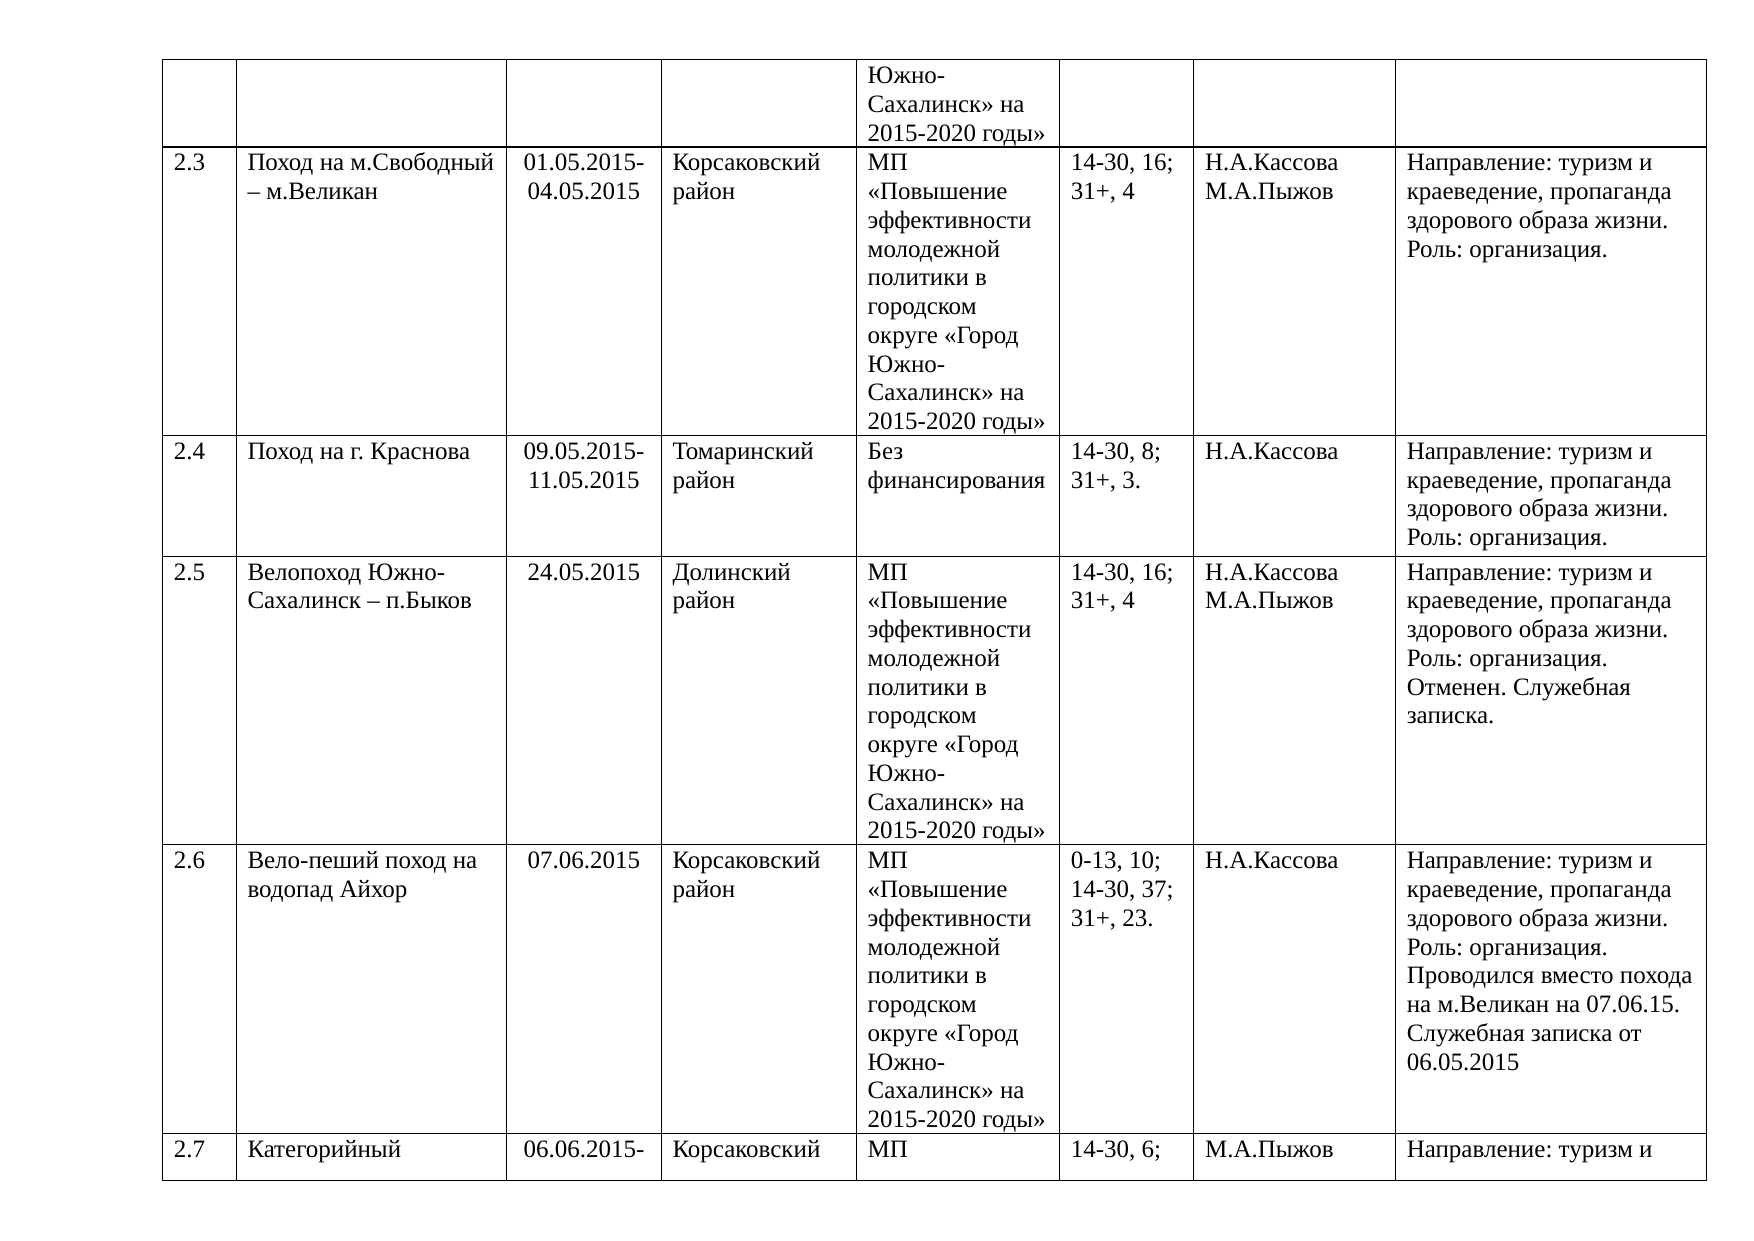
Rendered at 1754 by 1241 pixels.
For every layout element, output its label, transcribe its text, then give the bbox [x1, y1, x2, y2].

table_cell Н.А.Кассова М.А.Пыжов [1194, 557, 1395, 844]
table_cell Корсаковский район [662, 845, 856, 1133]
table_cell Направление: туризм и [1396, 1134, 1706, 1180]
table_cell [662, 60, 856, 146]
table_cell 14-30, 6; [1060, 1134, 1193, 1180]
table_cell [1396, 60, 1706, 146]
table_cell 06.06.2015- [507, 1134, 661, 1180]
table_cell МП «Повышение эффективности молодежной политики в городском округе «Город Южно-Сахалинск» на 2015-2020 годы» [857, 148, 1059, 435]
table_cell 0-13, 10; 14-30, 37; 31+, 23. [1060, 845, 1193, 1133]
table_cell Категорийный [237, 1134, 506, 1180]
table_cell 2.5 [163, 557, 236, 844]
table_cell [237, 60, 506, 146]
table_cell МП «Повышение эффективности молодежной политики в городском округе «Город Южно-Сахалинск» на 2015-2020 годы» [857, 557, 1059, 844]
table_cell 14-30, 16; 31+, 4 [1060, 148, 1193, 435]
table_cell Направление: туризм и краеведение, пропаганда здорового образа жизни. Роль: организация. [1396, 436, 1706, 556]
table_cell Н.А.Кассова [1194, 845, 1395, 1133]
table_cell Корсаковский район [662, 148, 856, 435]
table_cell [163, 60, 236, 146]
table_cell Направление: туризм и краеведение, пропаганда здорового образа жизни. Роль: организация. [1396, 148, 1706, 435]
table_cell 14-30, 8; 31+, 3. [1060, 436, 1193, 556]
table_cell Без финансирования [857, 436, 1059, 556]
table_cell Велопоход Южно-Сахалинск – п.Быков [237, 557, 506, 844]
table_cell 09.05.2015-11.05.2015 [507, 436, 661, 556]
table_cell 2.7 [163, 1134, 236, 1180]
table_cell [1194, 60, 1395, 146]
table_cell 2.4 [163, 436, 236, 556]
table_cell Вело-пеший поход на водопад Айхор [237, 845, 506, 1133]
table_cell Корсаковский [662, 1134, 856, 1180]
table_cell МП «Повышение эффективности молодежной политики в городском округе «Город Южно-Сахалинск» на 2015-2020 годы» [857, 845, 1059, 1133]
table_cell [1060, 60, 1193, 146]
table_cell Н.А.Кассова М.А.Пыжов [1194, 148, 1395, 435]
table_cell Н.А.Кассова [1194, 436, 1395, 556]
table_cell Поход на м.Свободный – м.Великан [237, 148, 506, 435]
table_cell 2.6 [163, 845, 236, 1133]
table_cell Направление: туризм и краеведение, пропаганда здорового образа жизни. Роль: организация. Проводился вместо похода на м.Великан на 07.06.15. Служебная записка от 06.05.2015 [1396, 845, 1706, 1133]
table_cell Южно-Сахалинск» на 2015-2020 годы» [857, 60, 1059, 146]
table_cell 07.06.2015 [507, 845, 661, 1133]
table_cell 01.05.2015- 04.05.2015 [507, 148, 661, 435]
table_cell МП [857, 1134, 1059, 1180]
table_cell Долинский район [662, 557, 856, 844]
table_cell [507, 60, 661, 146]
table_cell 24.05.2015 [507, 557, 661, 844]
table_cell 2.3 [163, 148, 236, 435]
table_cell 14-30, 16; 31+, 4 [1060, 557, 1193, 844]
table_cell Направление: туризм и краеведение, пропаганда здорового образа жизни. Роль: организация. Отменен. Служебная записка. [1396, 557, 1706, 844]
table_cell Поход на г. Краснова [237, 436, 506, 556]
table_cell М.А.Пыжов [1194, 1134, 1395, 1180]
table_cell Томаринский район [662, 436, 856, 556]
